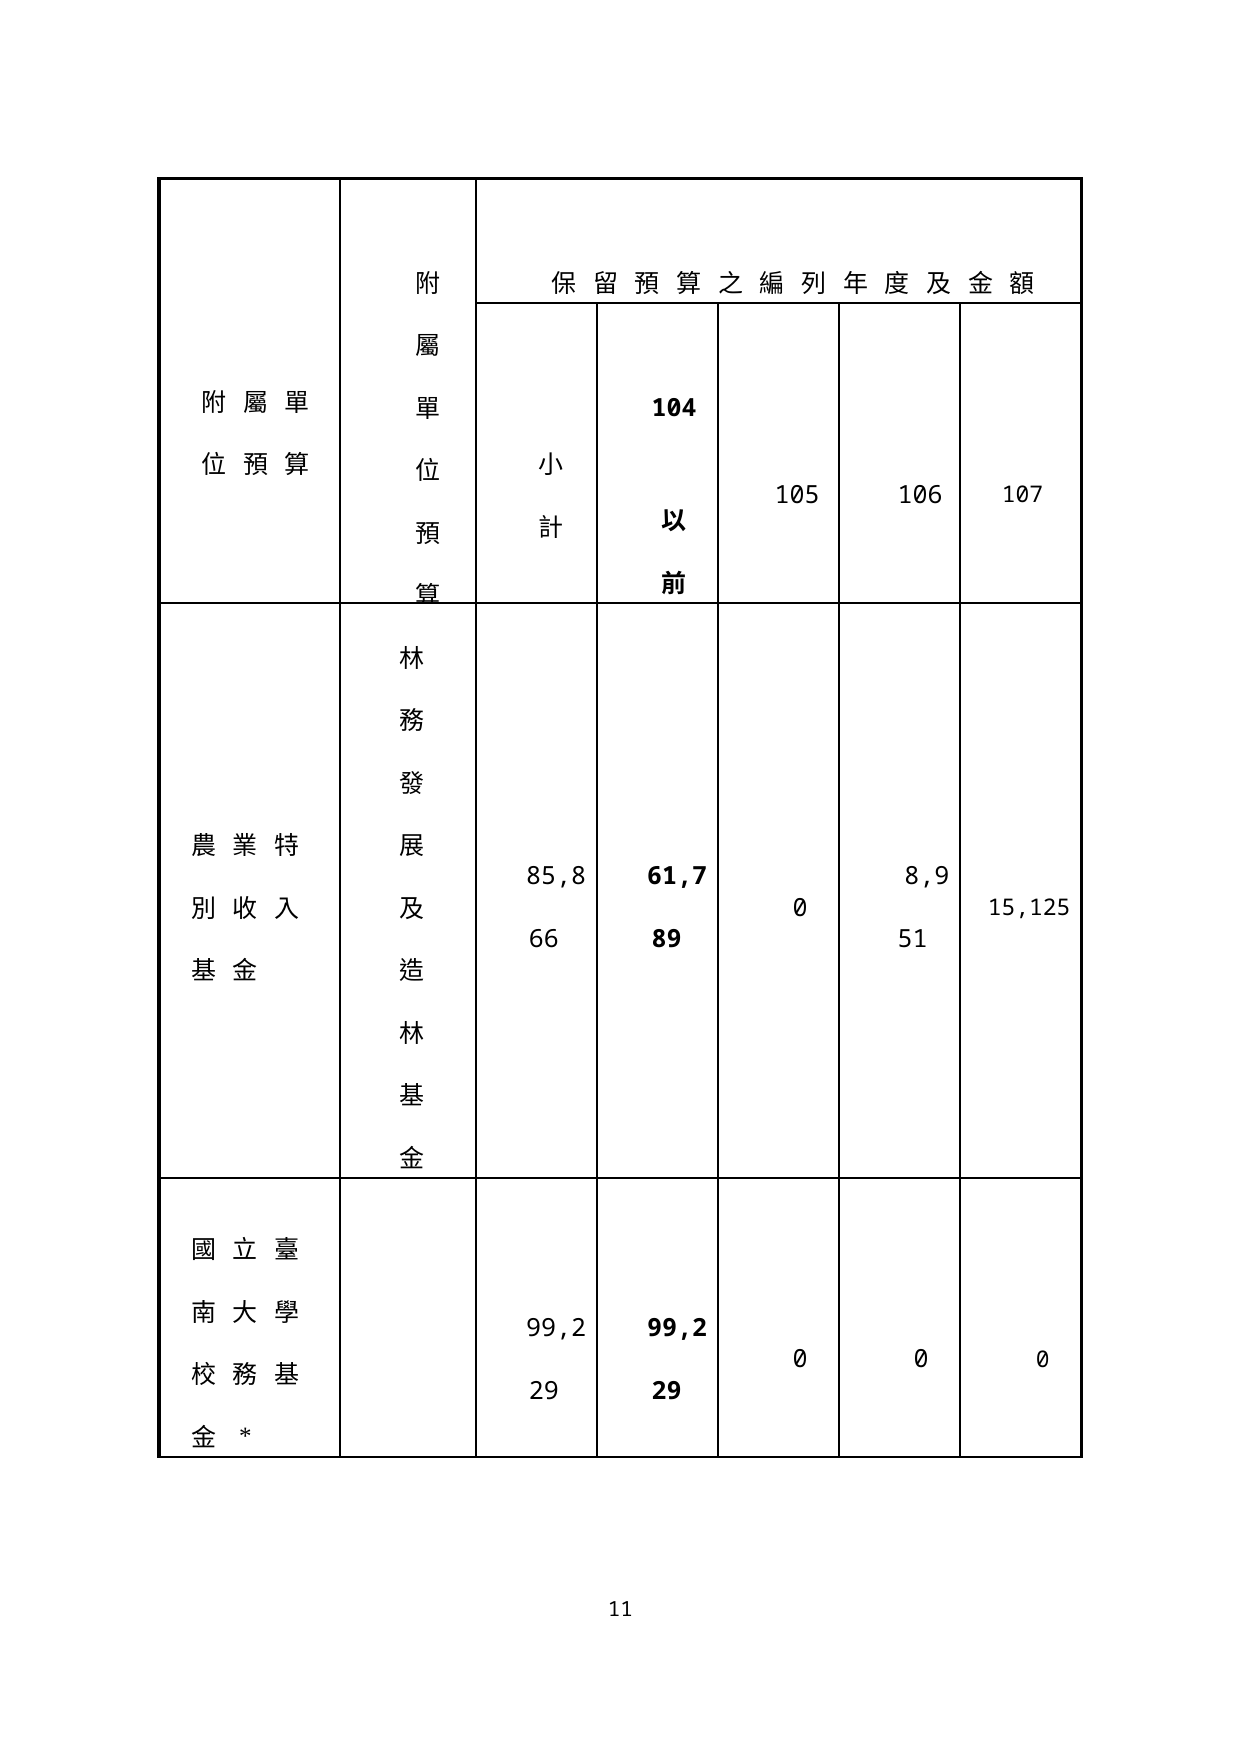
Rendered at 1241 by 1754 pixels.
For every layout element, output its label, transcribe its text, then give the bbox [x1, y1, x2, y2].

table_cell 99,229 [477, 1179, 596, 1456]
table_cell 0 [719, 604, 838, 1177]
table_cell 104 以前 [598, 304, 717, 602]
table_cell 105 [719, 304, 838, 602]
table_cell 61,789 [598, 604, 717, 1177]
table_cell 0 [719, 1179, 838, 1456]
table_cell 0 [840, 1179, 959, 1456]
table_cell 106 [840, 304, 959, 602]
table_cell 0 [961, 1179, 1080, 1456]
table_cell 85,866 [477, 604, 596, 1177]
table_cell [341, 1179, 475, 1456]
table_cell 15,125 [961, 604, 1080, 1177]
table_cell 8,951 [840, 604, 959, 1177]
table_cell 國立臺南大學校務基金* [161, 1179, 339, 1456]
table_cell 農業特別收入基金 [161, 604, 339, 1177]
table_cell 99,229 [598, 1179, 717, 1456]
table_cell 107 [961, 304, 1080, 602]
table_header 附屬單位預算 [161, 180, 339, 602]
table_header 附屬單位預算之分預算 [341, 180, 475, 602]
table_cell 林務發展及造林基金 [341, 604, 475, 1177]
table_cell 小計 [477, 304, 596, 602]
table_header 保留預算之編列年度及金額 [477, 180, 1080, 302]
